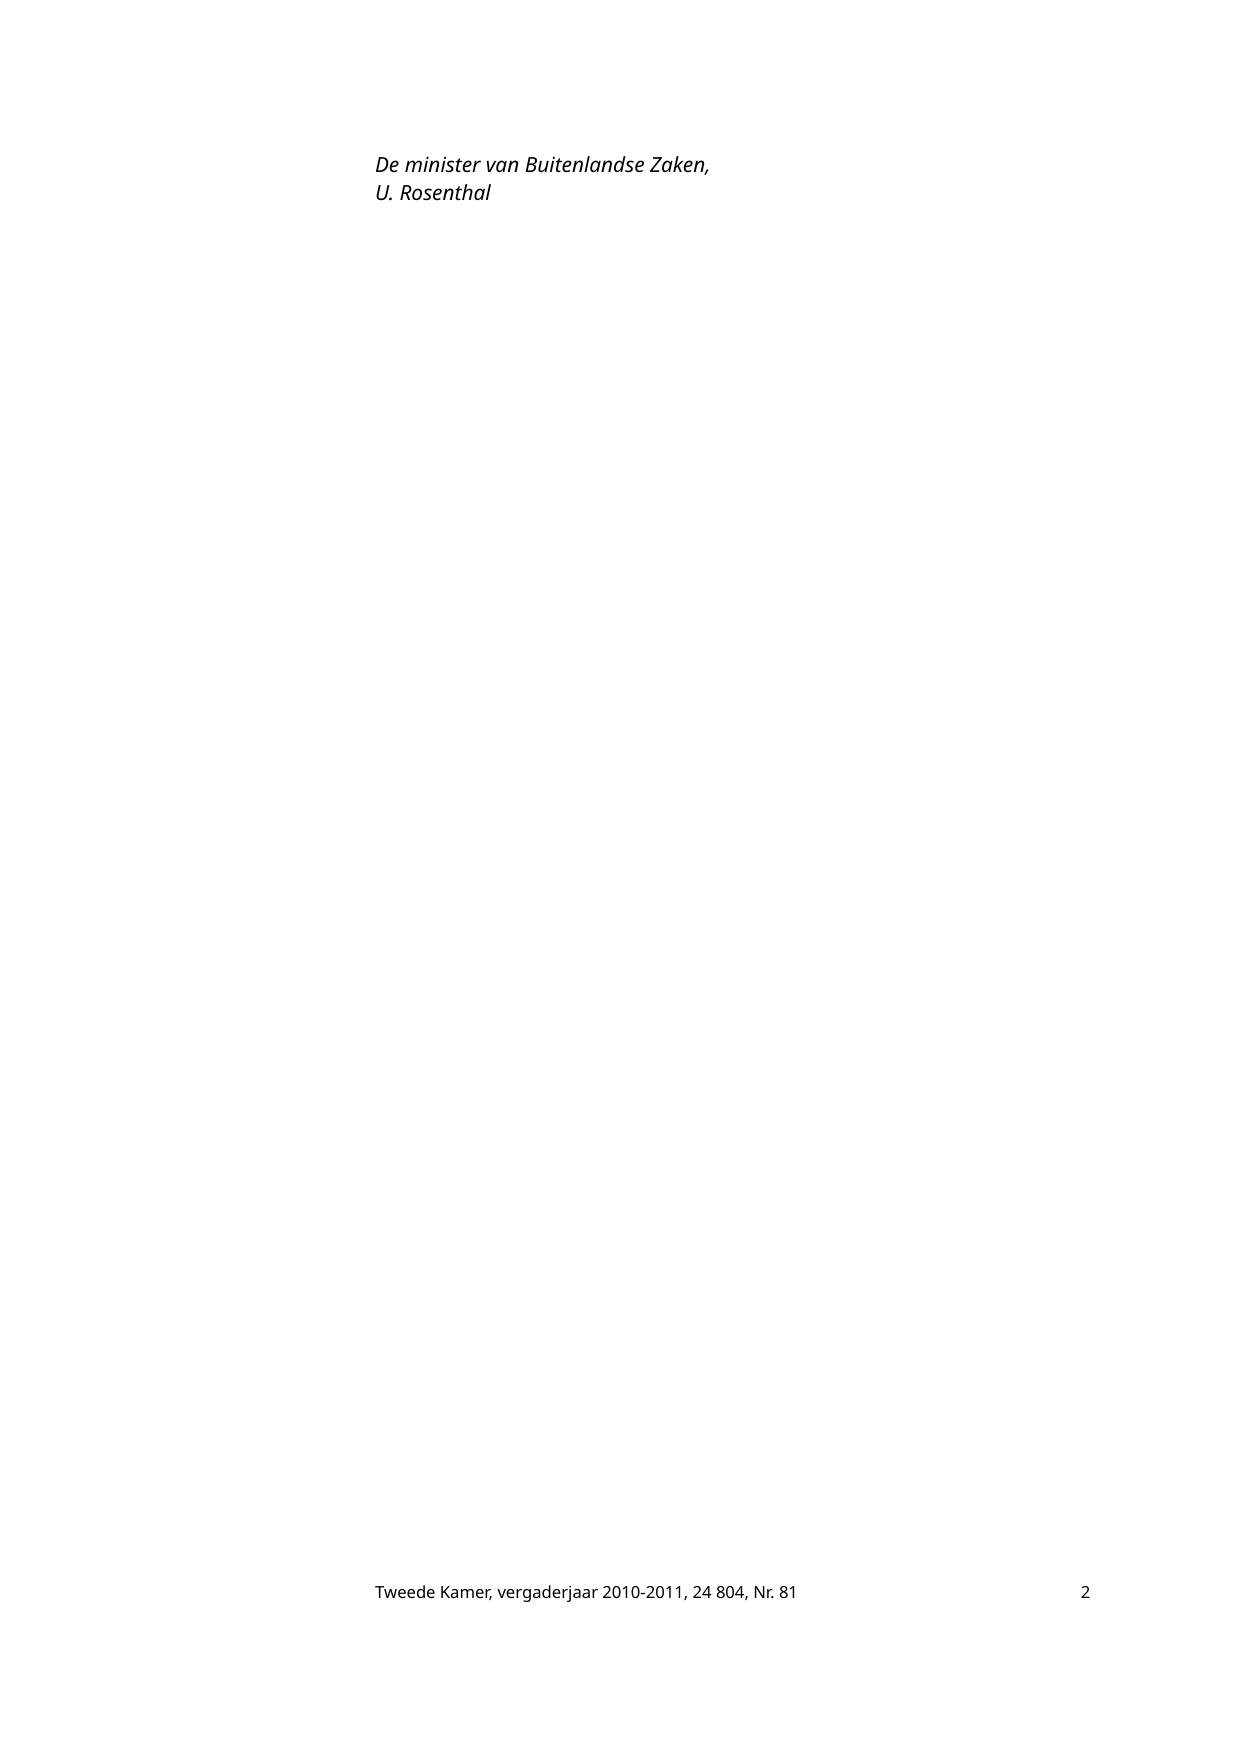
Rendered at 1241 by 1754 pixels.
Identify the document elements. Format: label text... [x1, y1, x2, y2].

text De minister van Buitenlandse Zaken, [375, 150, 1090, 178]
text U. Rosenthal [375, 178, 1090, 207]
